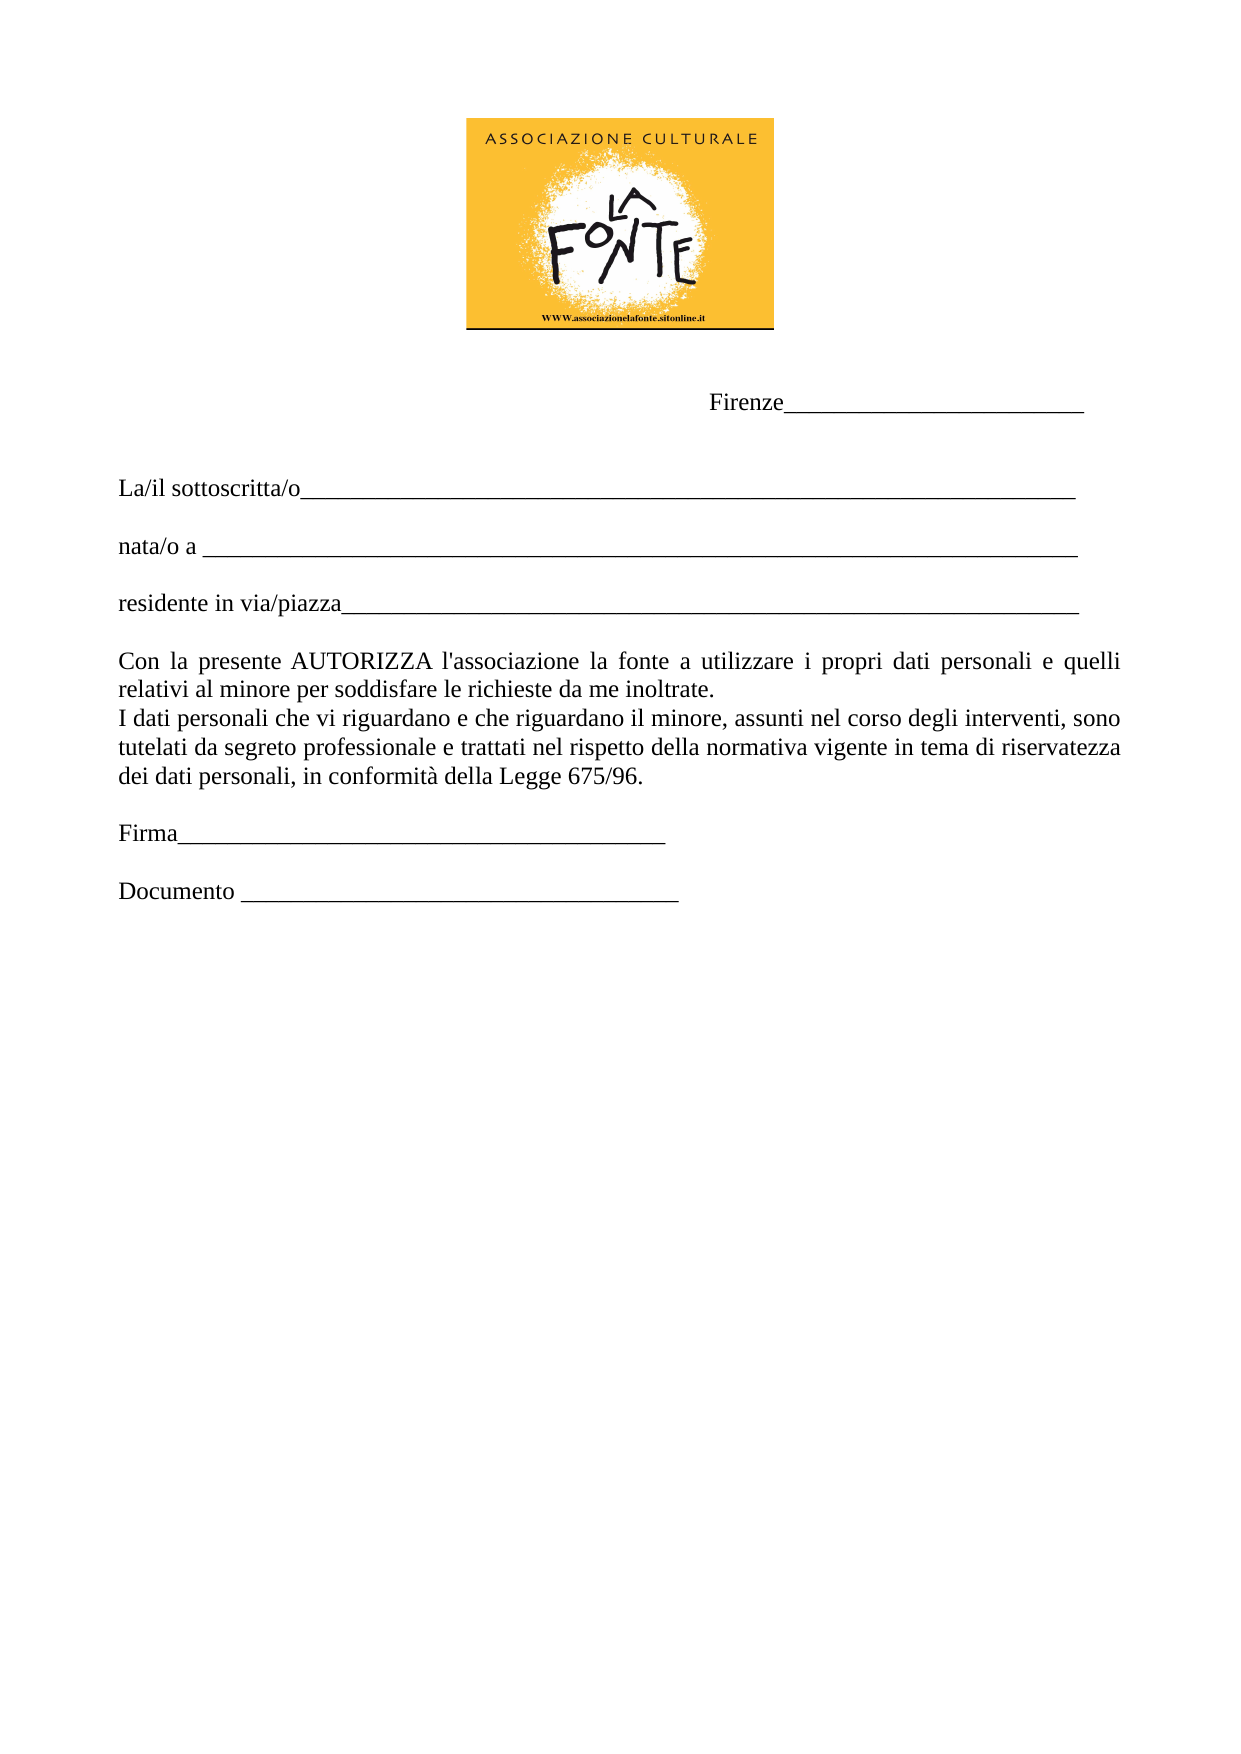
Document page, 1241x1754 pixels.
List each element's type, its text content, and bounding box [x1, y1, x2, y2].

text Firma_______________________________________ [118, 818, 1122, 847]
text La/il sottoscritta/o______________________________________________________________ [118, 473, 1122, 502]
picture [466, 118, 774, 330]
text Con la presente AUTORIZZA l'associazione la fonte a utilizzare i propri dati personali e quelli relativi al minore per soddisfare le richieste da me inoltrate. [118, 646, 1122, 703]
text I dati personali che vi riguardano e che riguardano il minore, assunti nel corso degli interventi, sono tutelati da segreto professionale e trattati nel rispetto della normativa vigente in tema di riservatezza dei dati personali, in conformità della Legge 675/96. [118, 703, 1122, 789]
text Firenze________________________ [118, 387, 1122, 416]
text nata/o a ______________________________________________________________________ [118, 531, 1122, 559]
text Documento ___________________________________ [118, 876, 1122, 904]
text residente in via/piazza___________________________________________________________ [118, 588, 1122, 617]
